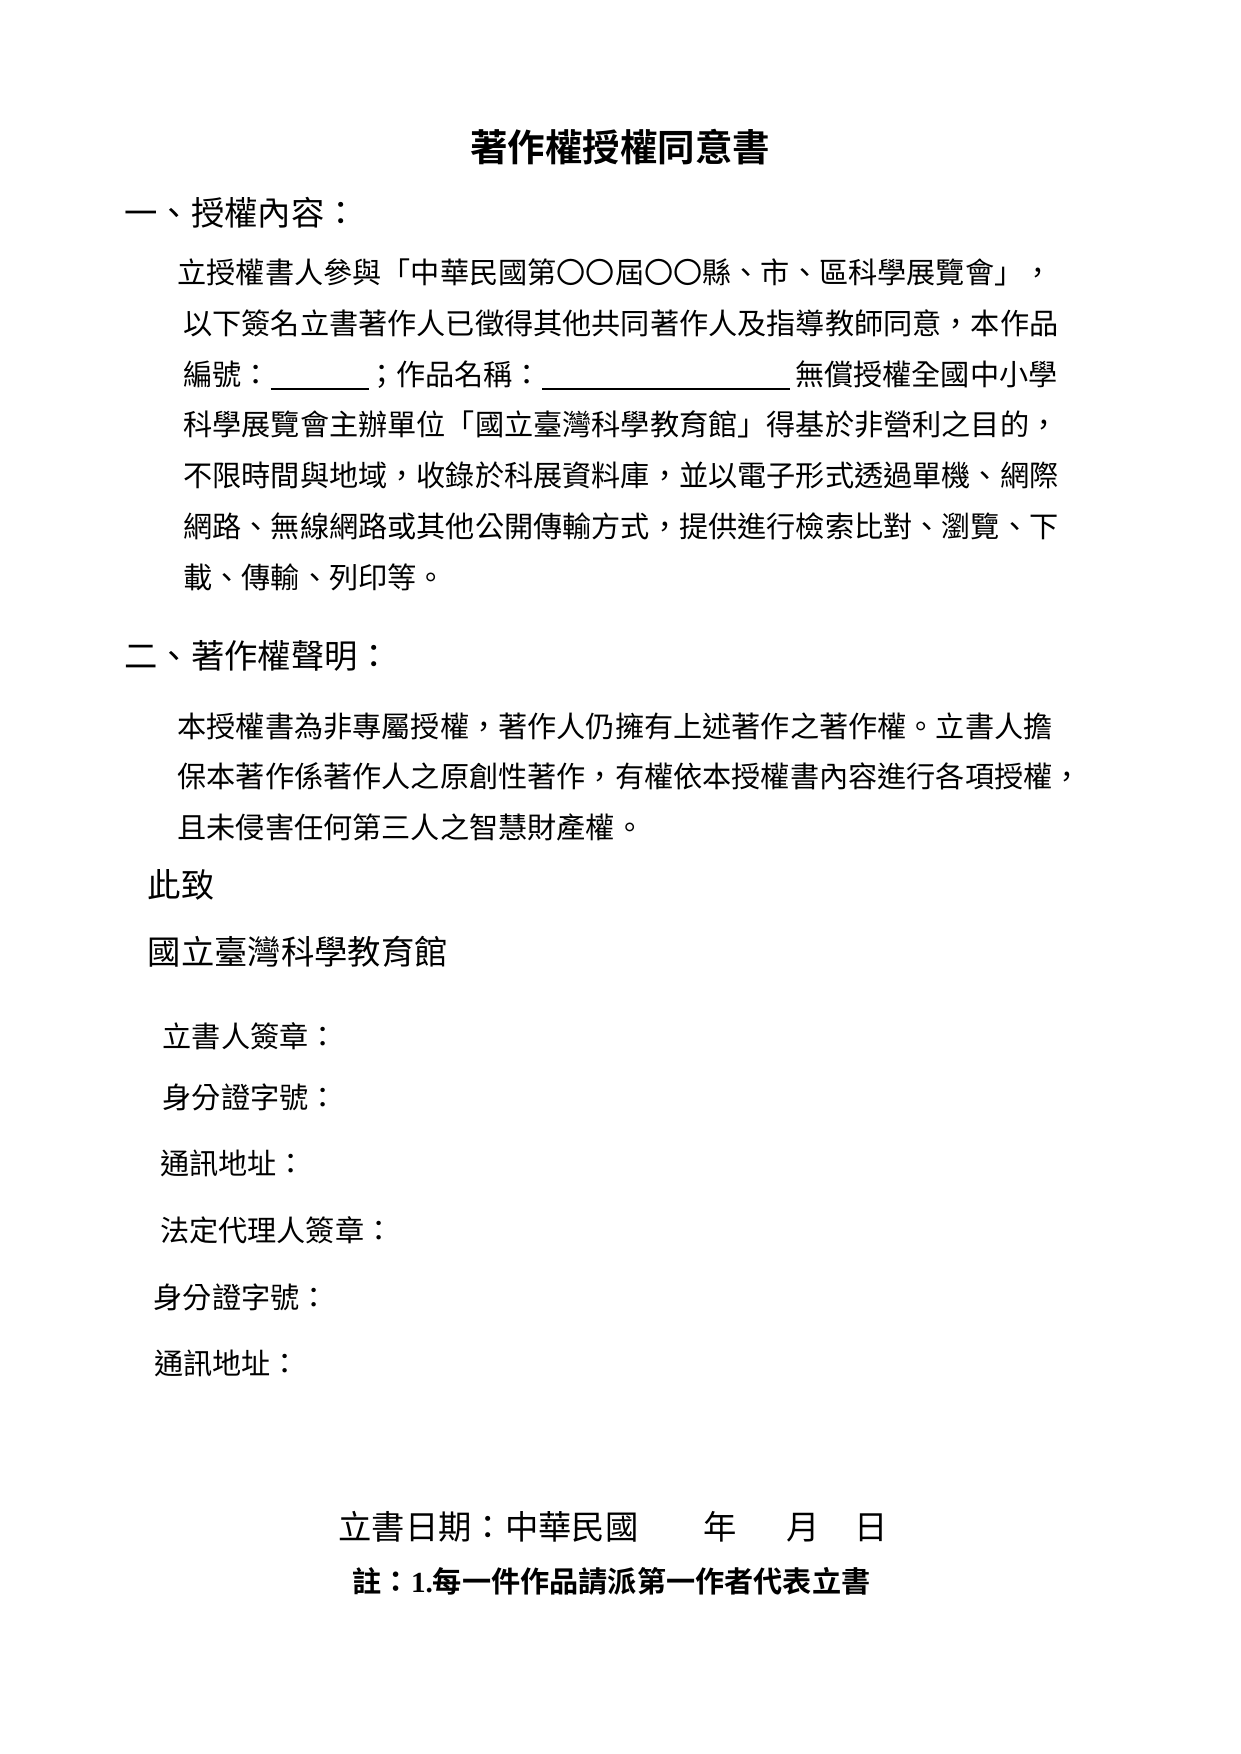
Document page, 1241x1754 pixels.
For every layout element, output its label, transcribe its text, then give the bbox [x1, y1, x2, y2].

text 立書日期：中華民國 年 月 日 [162, 1501, 1063, 1549]
text 此致 [148, 855, 1122, 907]
text 身分證字號： [118, 1264, 1122, 1316]
text 本授權書為非專屬授權，著作人仍擁有上述著作之著作權。立書人擔保本著作係著作人之原創性著作，有權依本授權書內容進行各項授權，且未侵害任何第三人之智慧財產權。 [177, 703, 1063, 847]
text 身分證字號： [162, 1064, 1122, 1116]
text 法定代理人簽章： [118, 1198, 1122, 1250]
text 二、著作權聲明： [118, 630, 1122, 678]
text 立書人簽章： [162, 1014, 1122, 1056]
text 國立臺灣科學教育館 [148, 922, 1122, 974]
text 通訊地址： [118, 1131, 1122, 1183]
text 註：1.每一件作品請派第一作者代表立書 [159, 1559, 1063, 1601]
text 一、授權內容： [118, 187, 1048, 235]
text 立授權書人參與「中華民國第〇〇屆〇〇縣、市、區科學展覽會」，以下簽名立書著作人已徵得其他共同著作人及指導教師同意，本作品編號： ；作品名稱： 無償授權全國中小學科學展覽會主辦單位「國立臺灣科學教育館」得基於非營利之目的，不限時間與地域，收錄於科展資料庫，並以電子形式透過單機、網際網路、無線網路或其他公開傳輸方式，提供進行檢索比對、瀏覽、下載、傳輸、列印等。 [177, 250, 1063, 596]
text 通訊地址： [118, 1331, 1122, 1383]
text 著作權授權同意書 [118, 118, 1122, 172]
